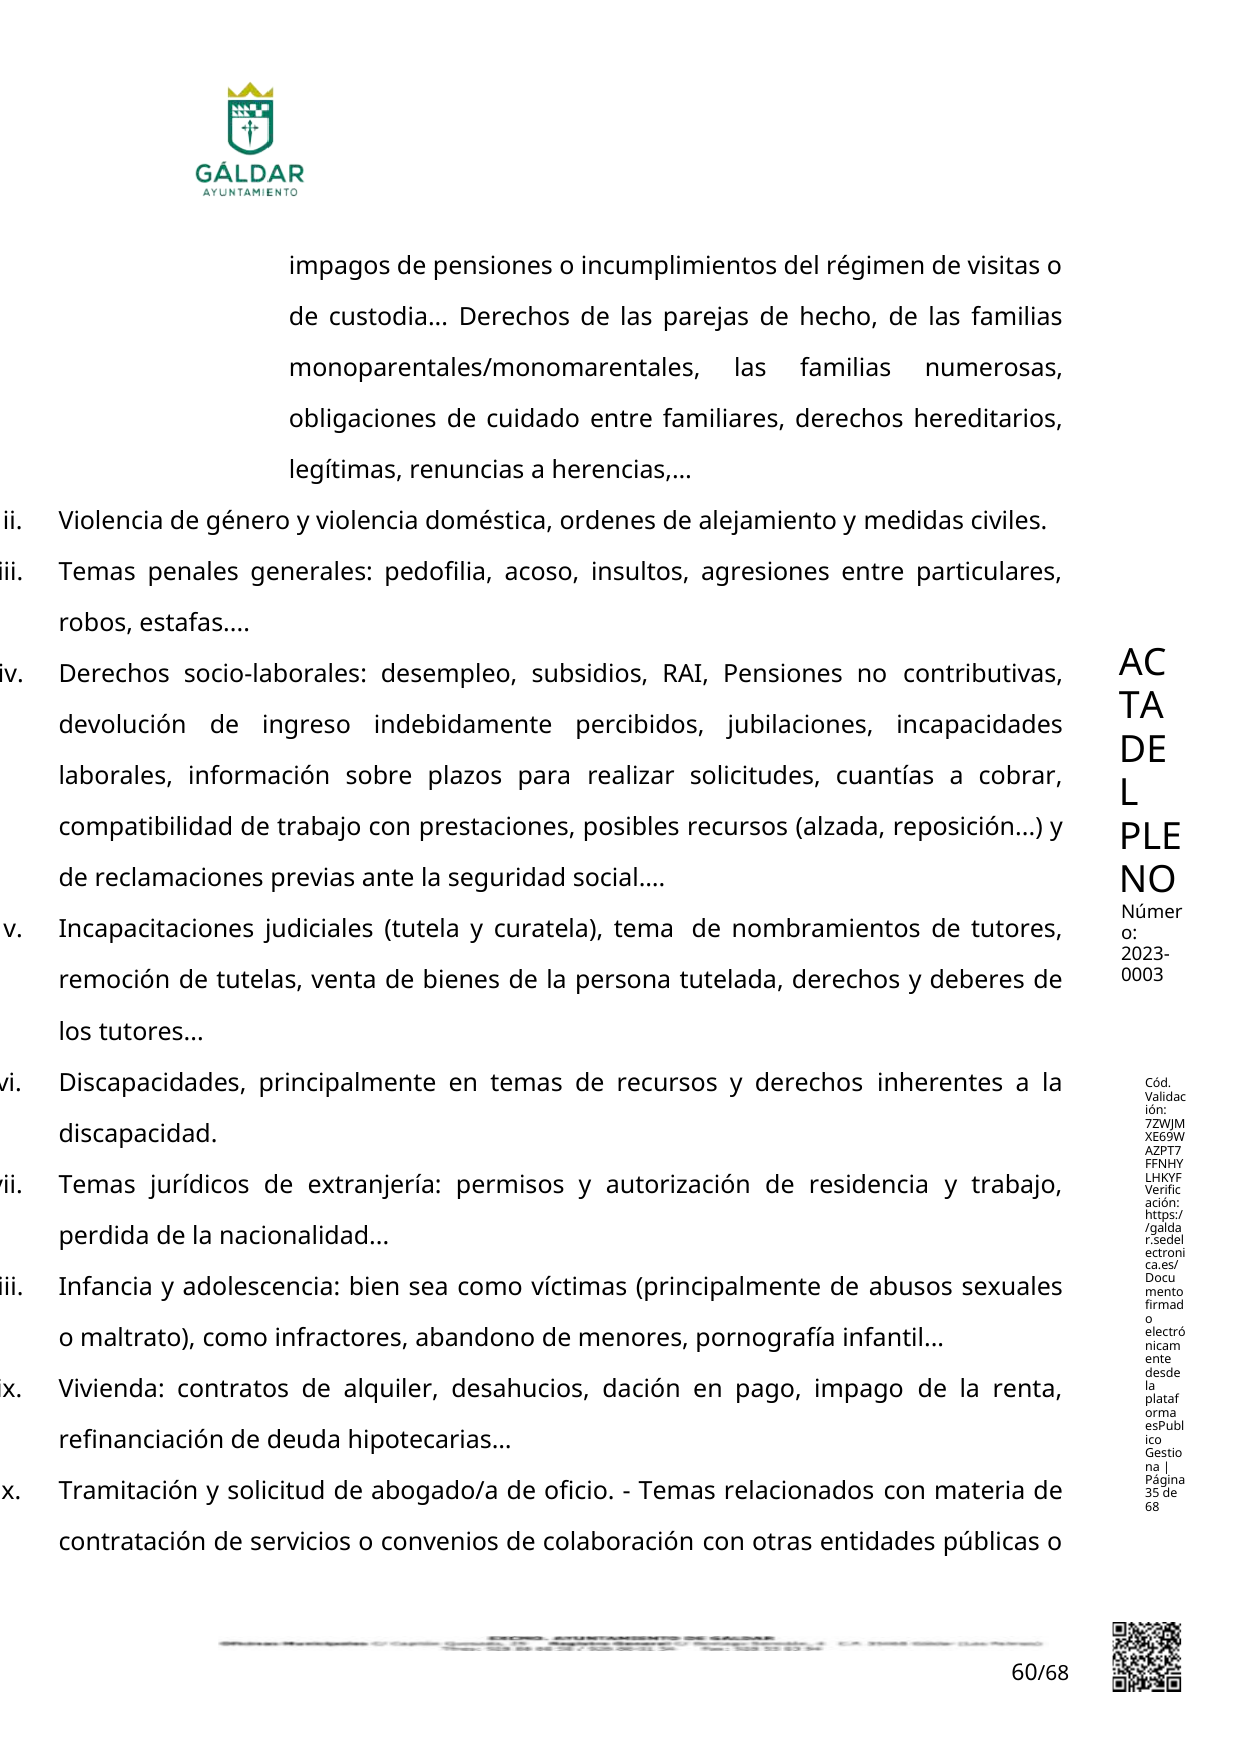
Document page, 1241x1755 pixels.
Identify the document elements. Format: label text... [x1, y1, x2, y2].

list Discapacidades, principalmente en temas de recursos y derechos inherentes a la discapacidad. [0, 1064, 1062, 1149]
list Temas jurídicos de extranjería: permisos y autorización de residencia y trabajo, perdida de la nacionalidad... [0, 1166, 1062, 1252]
text Documento firmado electrónicamente desde la plataforma esPublico Gestiona | Página 35 de 68 [1145, 1272, 1186, 1514]
list Violencia de género y violencia doméstica, ordenes de alejamiento y medidas civiles. [3, 503, 1062, 537]
text Número: 2023-0003 Fecha: 05/04/2023 [1121, 901, 1186, 985]
text Cód. Validación: 7ZWJMXE69WAZPT7FFNHYLHKYF [1145, 1077, 1186, 1185]
text ACTA DEL PLENO [1119, 640, 1186, 901]
list Vivienda: contratos de alquiler, desahucios, dación en pago, impago de la renta, refinanciación de deuda hipotecarias… [0, 1371, 1062, 1456]
list Temas penales generales: pedofilia, acoso, insultos, agresiones entre particulares, robos, estafas.... [0, 554, 1062, 639]
list Incapacitaciones judiciales (tutela y curatela), tema de nombramientos de tutores, remoción de tutelas, venta de bienes de la persona tutelada, derechos y deberes de los tutores... [3, 911, 1062, 1047]
list Derechos socio-laborales: desempleo, subsidios, RAI, Pensiones no contributivas, devolución de ingreso indebidamente percibidos, jubilaciones, incapacidades laborales, información sobre plazos para realizar solicitudes, cuantías a cobrar, compatibilidad de trabajo con prestaciones, posibles recursos (alzada, reposición...) y de reclamaciones previas ante la seguridad social…. [0, 656, 1063, 894]
list Tramitación y solicitud de abogado/a de oficio. - Temas relacionados con materia de contratación de servicios o convenios de colaboración con otras entidades públicas o [1, 1473, 1063, 1558]
text Verificación: https://galdar.sedelectronica.es/ [1145, 1185, 1186, 1272]
text impagos de pensiones o incumplimientos del régimen de visitas o de custodia... Derechos de las parejas de hecho, de las familias monoparentales/monomarentales, las familias numerosas, obligaciones de cuidado entre familiares, derechos hereditarios, legítimas, renuncias a herencias,… [289, 248, 1063, 486]
list Infancia y adolescencia: bien sea como víctimas (principalmente de abusos sexuales o maltrato), como infractores, abandono de menores, pornografía infantil... [0, 1268, 1063, 1354]
